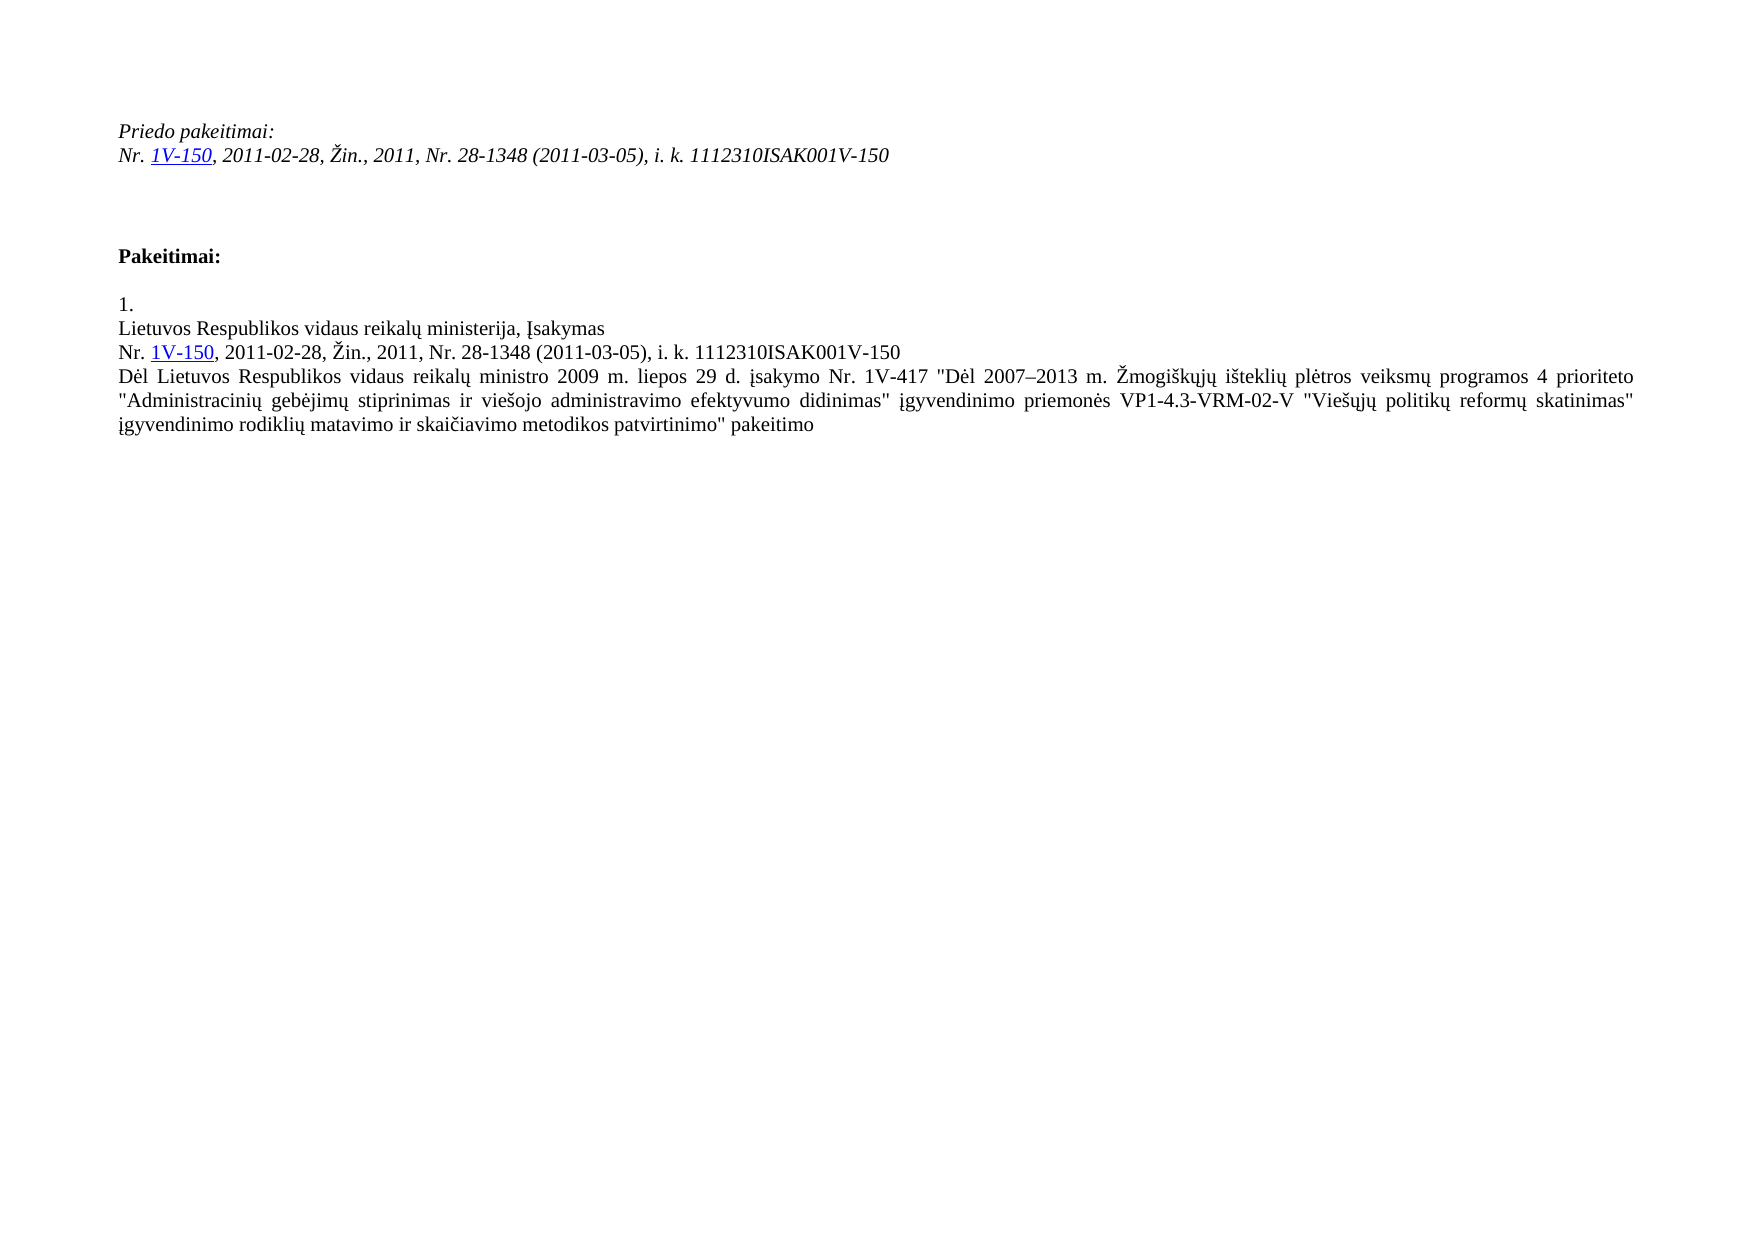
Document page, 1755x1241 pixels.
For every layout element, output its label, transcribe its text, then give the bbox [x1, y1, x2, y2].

text Lietuvos Respublikos vidaus reikalų ministerija, Įsakymas [118, 316, 1636, 340]
text Nr. 1V-150, 2011-02-28, Žin., 2011, Nr. 28-1348 (2011-03-05), i. k. 1112310ISAK001V-150 [118, 340, 1636, 364]
text Priedo pakeitimai: [118, 119, 1636, 143]
text 1. [118, 292, 1636, 316]
text Pakeitimai: [118, 244, 1636, 268]
text Nr. 1V-150, 2011-02-28, Žin., 2011, Nr. 28-1348 (2011-03-05), i. k. 1112310ISAK001V-150 [118, 143, 1636, 167]
text Dėl Lietuvos Respublikos vidaus reikalų ministro 2009 m. liepos 29 d. įsakymo Nr. 1V-417 "Dėl 2007–2013 m. Žmogiškųjų išteklių plėtros veiksmų programos 4 prioriteto "Administracinių gebėjimų stiprinimas ir viešojo administravimo efektyvumo didinimas" įgyvendinimo priemonės VP1-4.3-VRM-02-V "Viešųjų politikų reformų skatinimas" įgyvendinimo rodiklių matavimo ir skaičiavimo metodikos patvirtinimo" pakeitimo [118, 364, 1636, 436]
